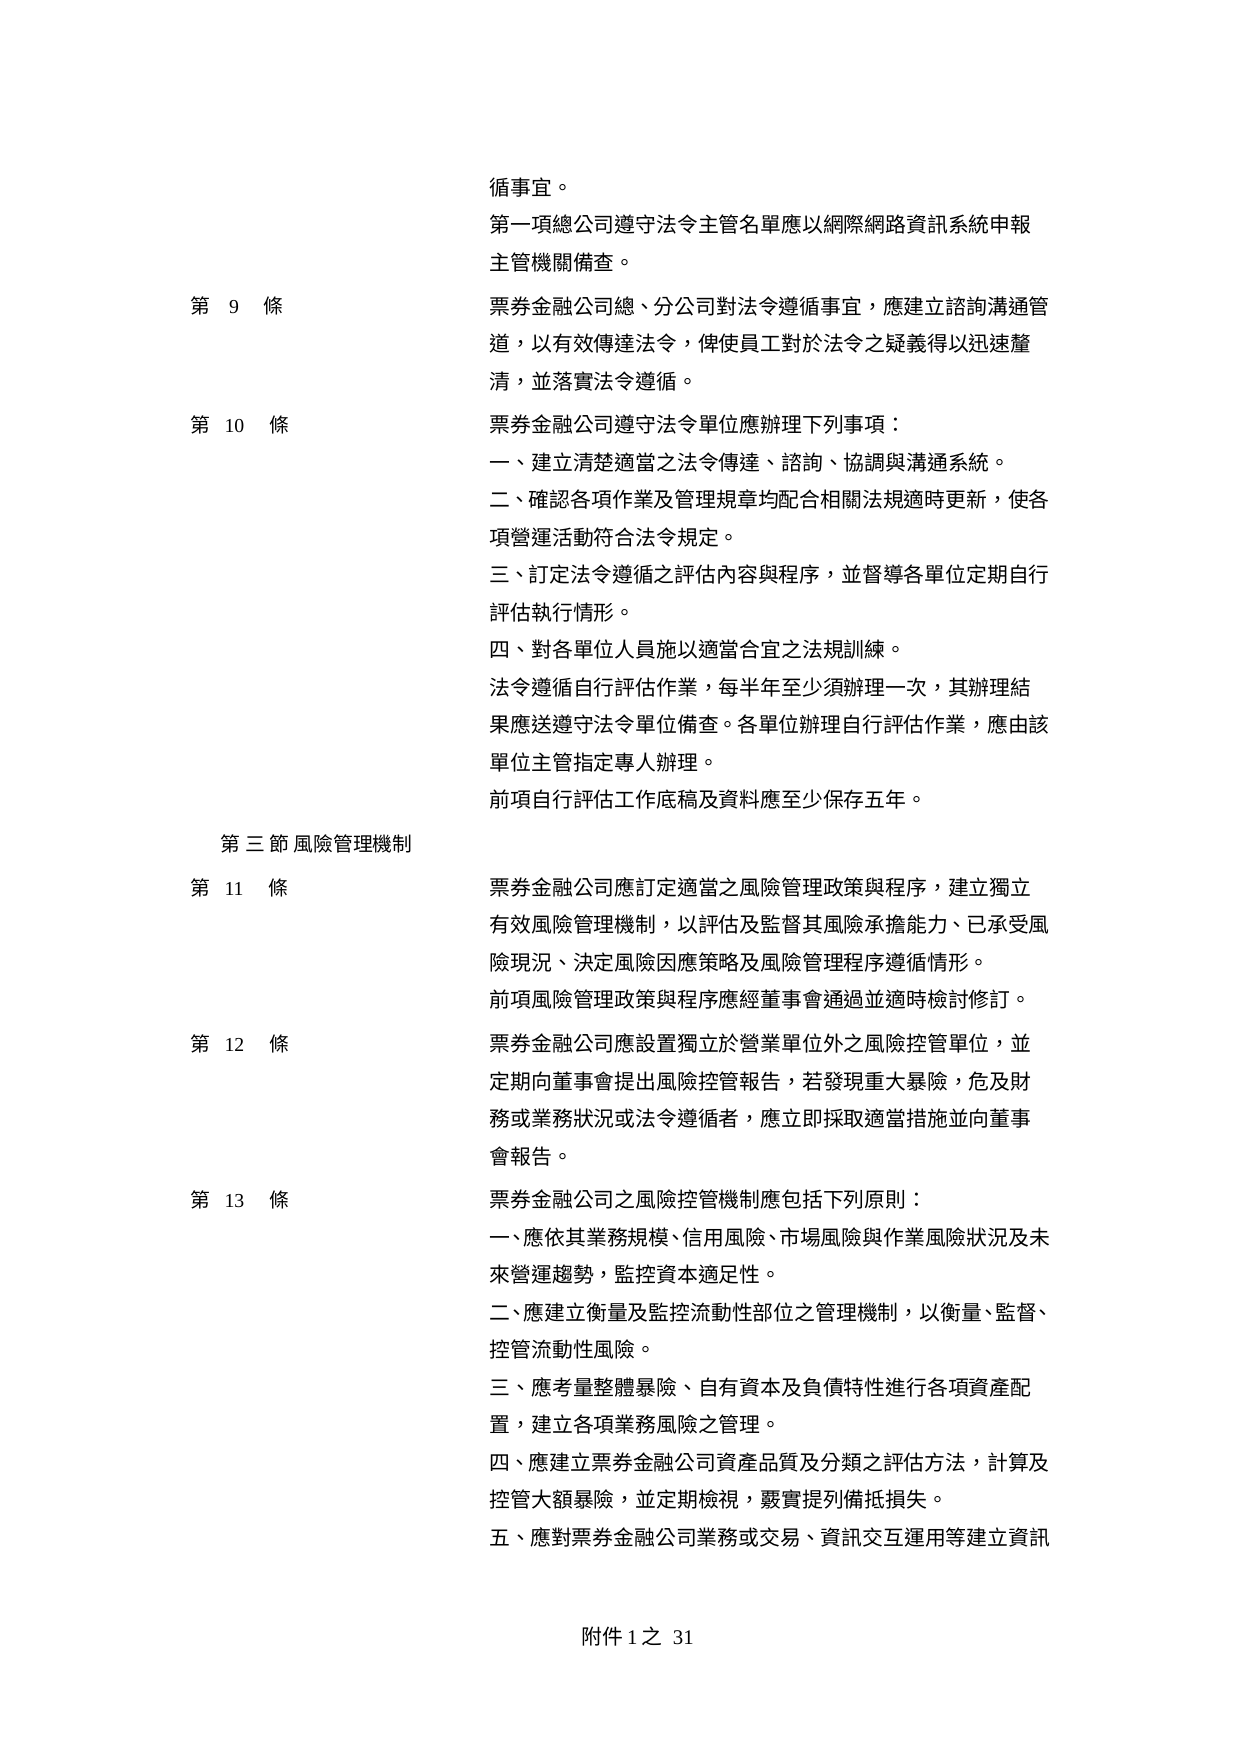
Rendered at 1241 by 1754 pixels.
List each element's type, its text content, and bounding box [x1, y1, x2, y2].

table_cell 票券金融公司遵守法令單位應辦理下列事項： 一、建立清楚適當之法令傳達、諮詢、協調與溝通系統。 二、確認各項作業及管理規章均配合相關法規適時更新，使各項營運活動符合法令規定。 三、訂定法令遵循之評估內容與程序，並督導各單位定期自行評估執行情形。 四、對各單位人員施以適當合宜之法規訓練。 法令遵循自行評估作業，每半年至少須辦理一次，其辦理結果應送遵守法令單位備查。各單位辦理自行評估作業，應由該單位主管指定專人辦理。 前項自行評估工作底稿及資料應至少保存五年。 [486, 402, 1053, 821]
table_cell 第 10 條 [188, 402, 486, 821]
table_cell [486, 821, 1053, 864]
table_cell 第 9 條 [188, 283, 486, 402]
table_cell 票券金融公司應設置獨立於營業單位外之風險控管單位，並定期向董事會提出風險控管報告，若發現重大暴險，危及財務或業務狀況或法令遵循者，應立即採取適當措施並向董事會報告。 [486, 1021, 1053, 1177]
table_cell 第 11 條 [188, 865, 486, 1021]
table_cell 第 13 條 [188, 1177, 486, 1558]
table_cell 循事宜。 第一項總公司遵守法令主管名單應以網際網路資訊系統申報主管機關備查。 [486, 165, 1053, 283]
table_cell 第 三 節 風險管理機制 [188, 821, 486, 864]
table_cell 票券金融公司應訂定適當之風險管理政策與程序，建立獨立有效風險管理機制，以評估及監督其風險承擔能力、已承受風險現況、決定風險因應策略及風險管理程序遵循情形。 前項風險管理政策與程序應經董事會通過並適時檢討修訂。 [486, 865, 1053, 1021]
table_cell 票券金融公司總、分公司對法令遵循事宜，應建立諮詢溝通管道，以有效傳達法令，俾使員工對於法令之疑義得以迅速釐清，並落實法令遵循。 [486, 283, 1053, 402]
table_cell 票券金融公司之風險控管機制應包括下列原則： 一、應依其業務規模、信用風險、市場風險與作業風險狀況及未來營運趨勢，監控資本適足性。 二、應建立衡量及監控流動性部位之管理機制，以衡量、監督、控管流動性風險。 三、應考量整體暴險、自有資本及負債特性進行各項資產配置，建立各項業務風險之管理。 四、應建立票券金融公司資產品質及分類之評估方法，計算及控管大額暴險，並定期檢視，覈實提列備抵損失。 五、應對票券金融公司業務或交易、資訊交互運用等建立資訊 [486, 1177, 1053, 1558]
table_cell [188, 165, 486, 283]
table_cell 第 12 條 [188, 1021, 486, 1177]
